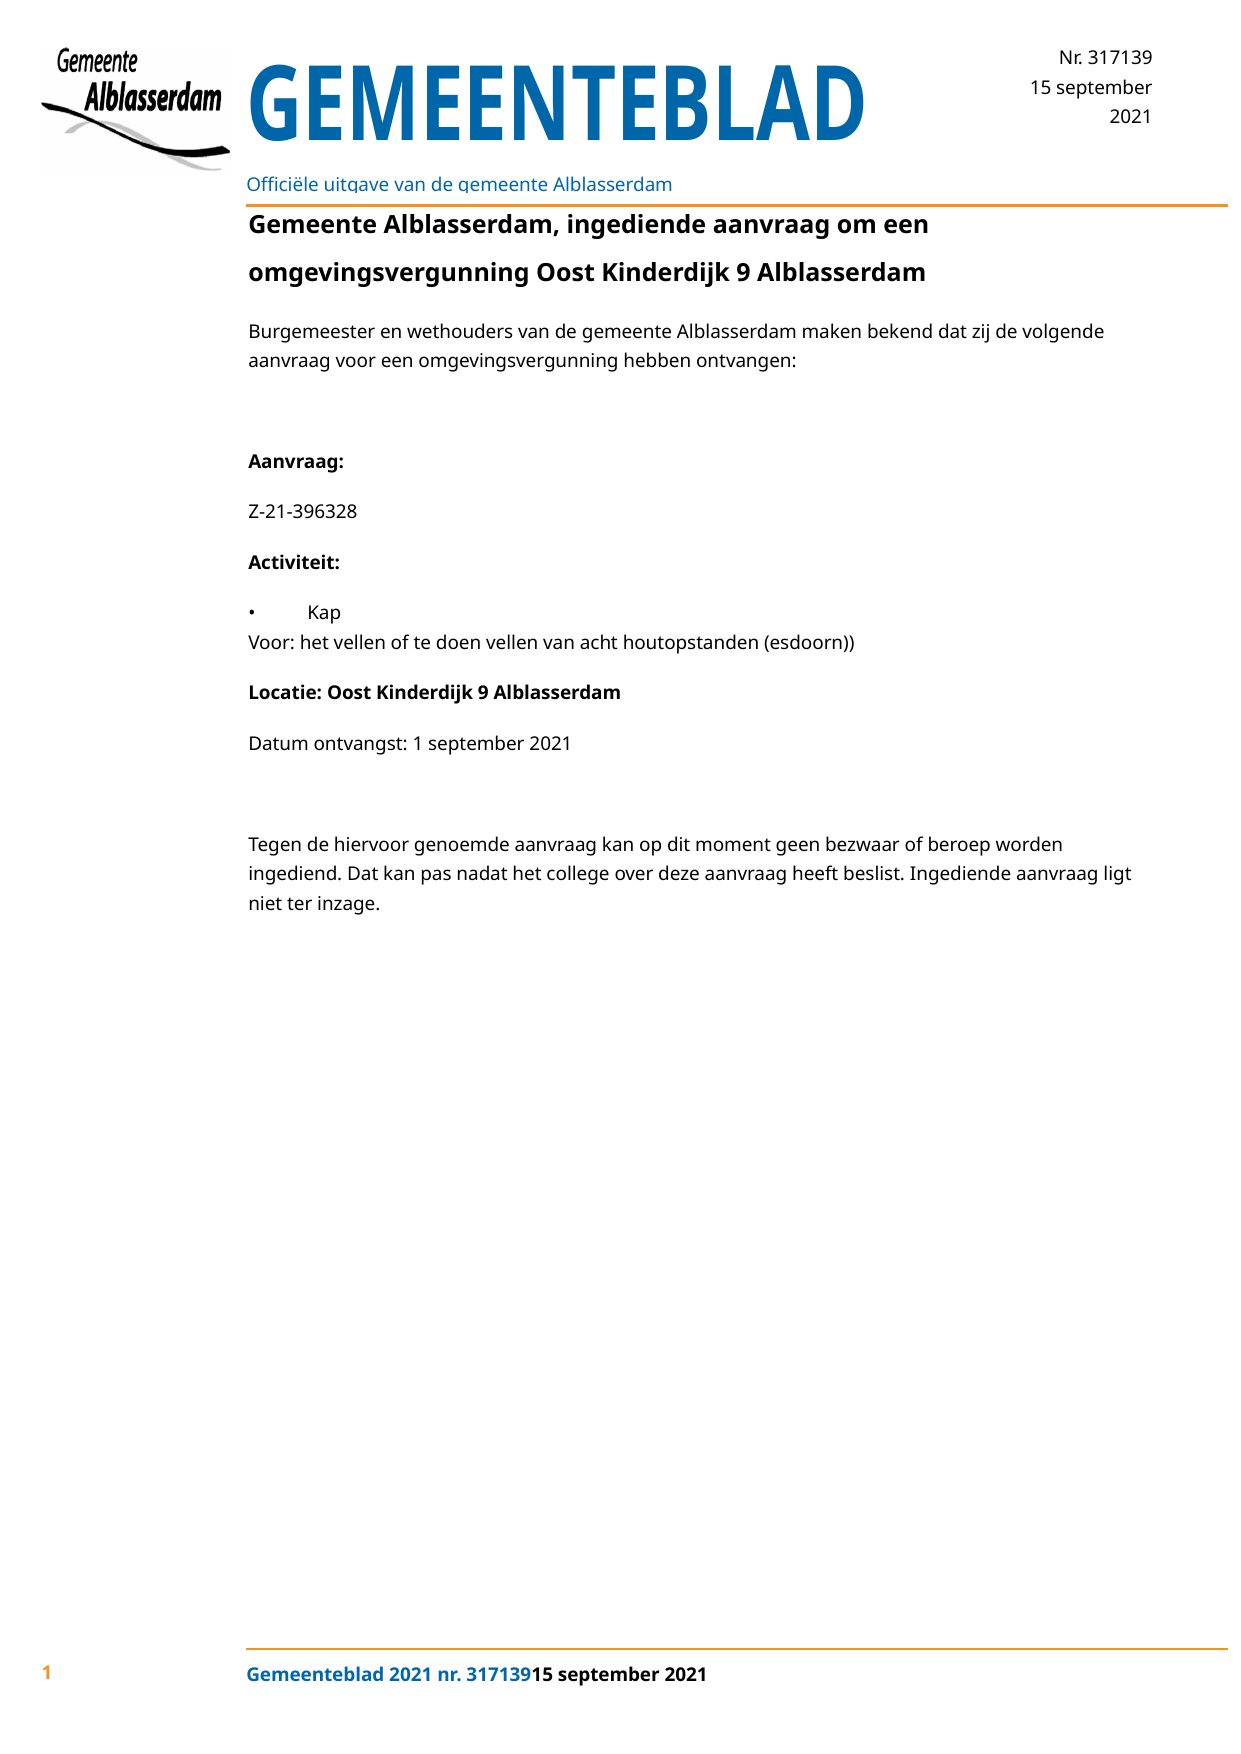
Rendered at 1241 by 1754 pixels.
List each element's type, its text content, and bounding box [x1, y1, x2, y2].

text Activiteit: [248, 549, 1152, 575]
text Aanvraag: [248, 448, 1152, 474]
text Datum ontvangst: 1 september 2021 [248, 730, 1152, 756]
text Gemeente Alblasserdam, ingediende aanvraag om een omgevingsvergunning Oost Kinderdijk 9 Alblasserdam [248, 207, 1152, 288]
text Locatie: Oost Kinderdijk 9 Alblasserdam [248, 679, 1152, 705]
list Kap [248, 599, 1152, 625]
picture [41, 47, 231, 172]
text Tegen de hiervoor genoemde aanvraag kan op dit moment geen bezwaar of beroep worden ingediend. Dat kan pas nadat het college over deze aanvraag heeft beslist. Ingediende aanvraag ligt niet ter inzage. [248, 831, 1152, 916]
text Voor: het vellen of te doen vellen van acht houtopstanden (esdoorn)) [248, 629, 1152, 655]
text Burgemeester en wethouders van de gemeente Alblasserdam maken bekend dat zij de volgende aanvraag voor een omgevingsvergunning hebben ontvangen: [248, 318, 1152, 373]
text Z-21-396328 [248, 499, 1152, 524]
